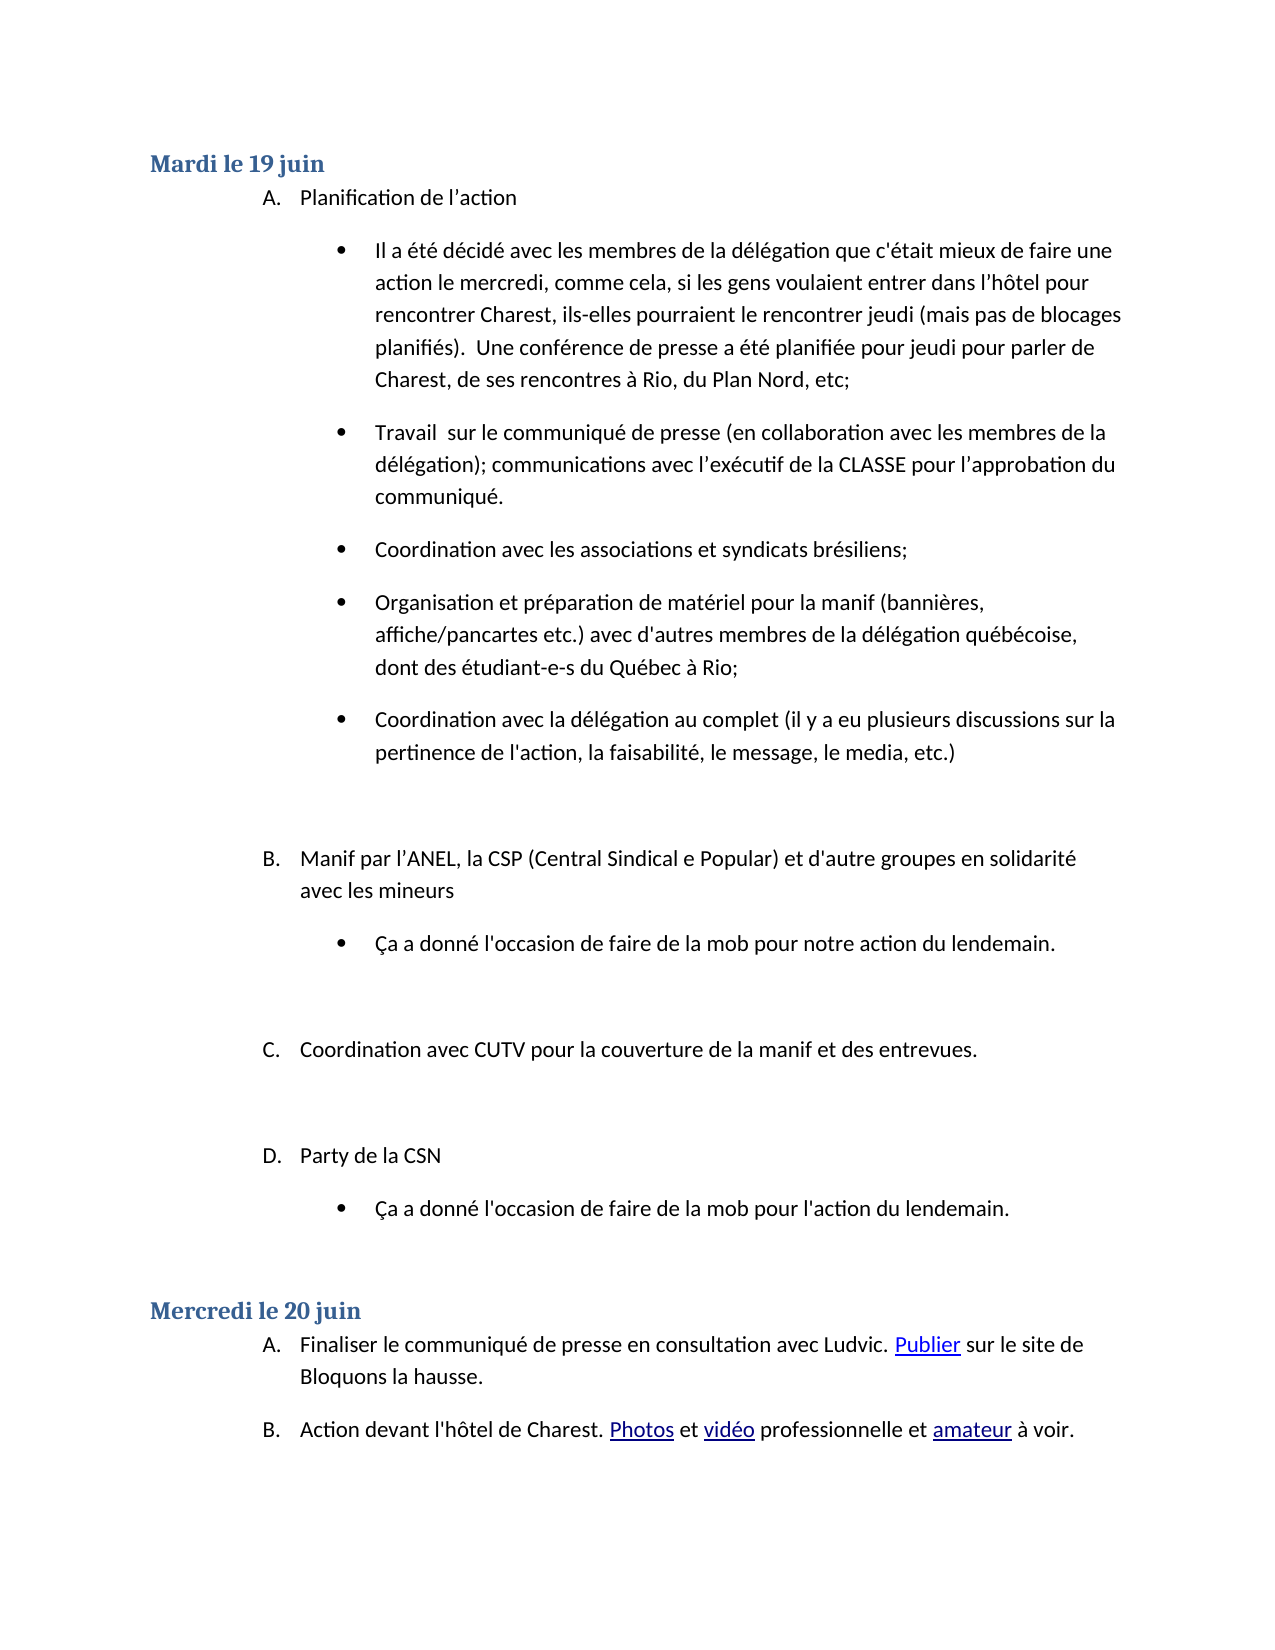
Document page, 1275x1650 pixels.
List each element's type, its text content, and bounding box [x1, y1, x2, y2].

list Coordination avec CUTV pour la couverture de la manif et des entrevues. [262, 1035, 1125, 1063]
list Party de la CSN [262, 1141, 1125, 1169]
list Il a été décidé avec les membres de la délégation que c'était mieux de faire une action le mercredi, comme cela, si les gens voulaient entrer dans l’hôtel pour rencontrer Charest, ils-elles pourraient le rencontrer jeudi (mais pas de blocages planifiés). Une conférence de presse a été planifiée pour jeudi pour parler de Charest, de ses rencontres à Rio, du Plan Nord, etc; [337, 236, 1125, 393]
list Organisation et préparation de matériel pour la manif (bannières, affiche/pancartes etc.) avec d'autres membres de la délégation québécoise, dont des étudiant-e-s du Québec à Rio; [337, 588, 1125, 681]
list Coordination avec les associations et syndicats brésiliens; [337, 535, 1125, 563]
list Action devant l'hôtel de Charest. Photos et vidéo professionnelle et amateur à voir. [262, 1415, 1125, 1443]
list Ça a donné l'occasion de faire de la mob pour l'action du lendemain. [337, 1194, 1125, 1222]
list Ça a donné l'occasion de faire de la mob pour notre action du lendemain. [337, 929, 1125, 957]
list Manif par l’ANEL, la CSP (Central Sindical e Popular) et d'autre groupes en solidarité avec les mineurs [262, 844, 1125, 904]
list Planification de l’action [262, 183, 1125, 211]
subtitle Mercredi le 20 juin [150, 1297, 1125, 1326]
list Coordination avec la délégation au complet (il y a eu plusieurs discussions sur la pertinence de l'action, la faisabilité, le message, le media, etc.) [337, 706, 1125, 766]
list Finaliser le communiqué de presse en consultation avec Ludvic. Publier sur le site de Bloquons la hausse. [262, 1330, 1125, 1390]
subtitle Mardi le 19 juin [150, 150, 1125, 179]
list Travail sur le communiqué de presse (en collaboration avec les membres de la délégation); communications avec l’exécutif de la CLASSE pour l’approbation du communiqué. [337, 418, 1125, 510]
